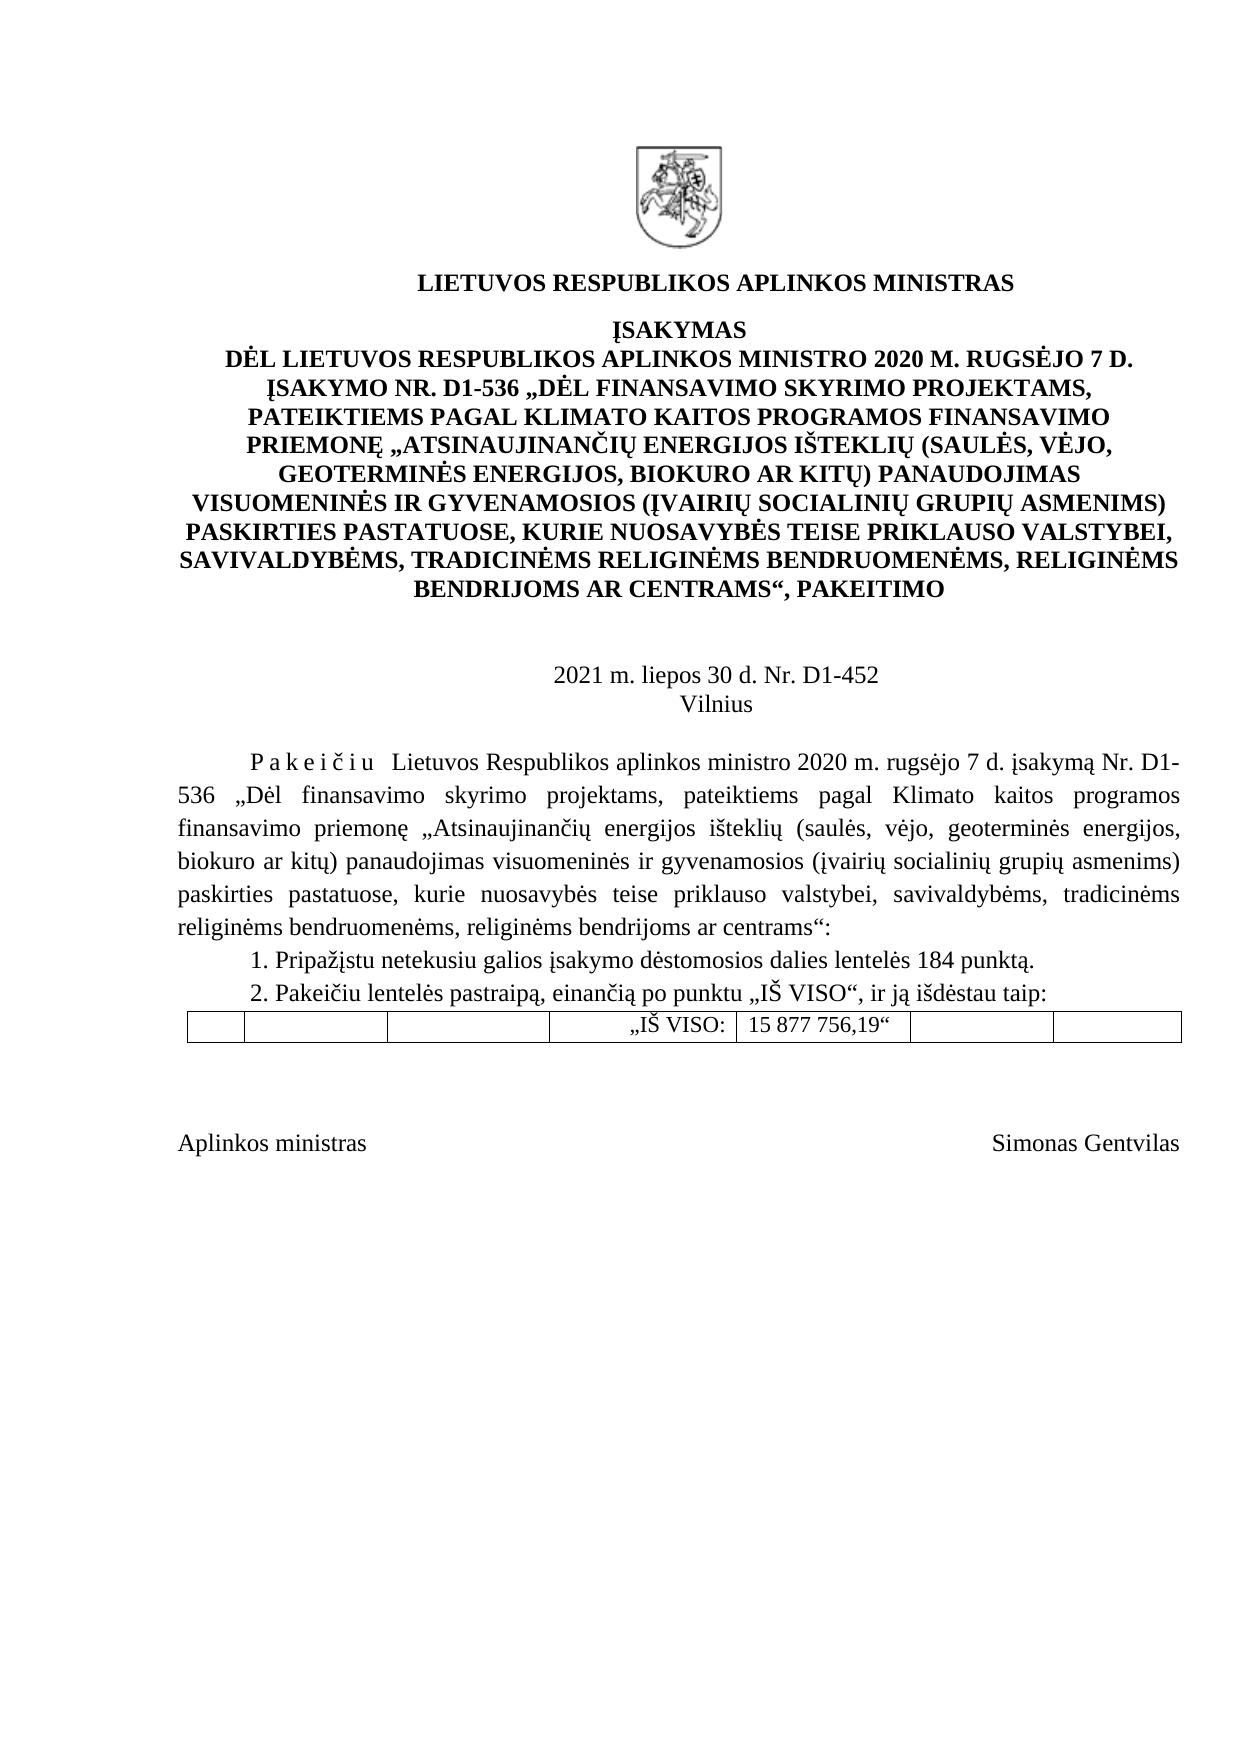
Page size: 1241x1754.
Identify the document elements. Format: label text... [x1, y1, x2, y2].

table_header „IŠ VISO: [550, 1012, 736, 1042]
table_header [388, 1012, 549, 1042]
text DĖL LIETUVOS RESPUBLIKOS APLINKOS MINISTRO 2020 M. RUGSĖJO 7 D. ĮSAKYMO NR. D1-536 „DĖL FINANSAVIMO SKYRIMO PROJEKTAMS, PATEIKTIEMS PAGAL KLIMATO KAITOS PROGRAMOS FINANSAVIMO PRIEMONĘ „ATSINAUJINANČIŲ ENERGIJOS IŠTEKLIŲ (SAULĖS, VĖJO, GEOTERMINĖS ENERGIJOS, BIOKURO AR KITŲ) PANAUDOJIMAS VISUOMENINĖS IR GYVENAMOSIOS (ĮVAIRIŲ SOCIALINIŲ GRUPIŲ ASMENIMS) PASKIRTIES PASTATUOSE, KURIE NUOSAVYBĖS TEISE PRIKLAUSO VALSTYBEI, SAVIVALDYBĖMS, TRADICINĖMS RELIGINĖMS BENDRUOMENĖMS, RELIGINĖMS BENDRIJOMS AR CENTRAMS“, PAKEITIMO [177, 344, 1181, 603]
text Vilnius [177, 689, 1181, 718]
table_header [911, 1012, 1053, 1042]
text LIETUVOS RESPUBLIKOS APLINKOS MINISTRAS [177, 268, 1181, 296]
text 2021 m. liepos 30 d. Nr. D1-452 [177, 661, 1181, 689]
text Aplinkos ministras Simonas Gentvilas [177, 1128, 1181, 1157]
table_header [245, 1012, 387, 1042]
table_header [188, 1012, 244, 1042]
text Pakeičiu Lietuvos Respublikos aplinkos ministro 2020 m. rugsėjo 7 d. įsakymą Nr. D1-536 „Dėl finansavimo skyrimo projektams, pateiktiems pagal Klimato kaitos programos finansavimo priemonę „Atsinaujinančių energijos išteklių (saulės, vėjo, geoterminės energijos, biokuro ar kitų) panaudojimas visuomeninės ir gyvenamosios (įvairių socialinių grupių asmenims) paskirties pastatuose, kurie nuosavybės teise priklauso valstybei, savivaldybėms, tradicinėms religinėms bendruomenėms, religinėms bendrijoms ar centrams“: [177, 747, 1181, 941]
text 1. Pripažįstu netekusiu galios įsakymo dėstomosios dalies lentelės 184 punktą. [177, 945, 1181, 974]
table_header 15 877 756,19“ [737, 1012, 910, 1042]
text ĮSAKYMAS [177, 316, 1181, 344]
text 2. Pakeičiu lentelės pastraipą, einančią po punktu „IŠ VISO“, ir ją išdėstau taip: [177, 978, 1181, 1007]
table_header [1054, 1012, 1181, 1042]
